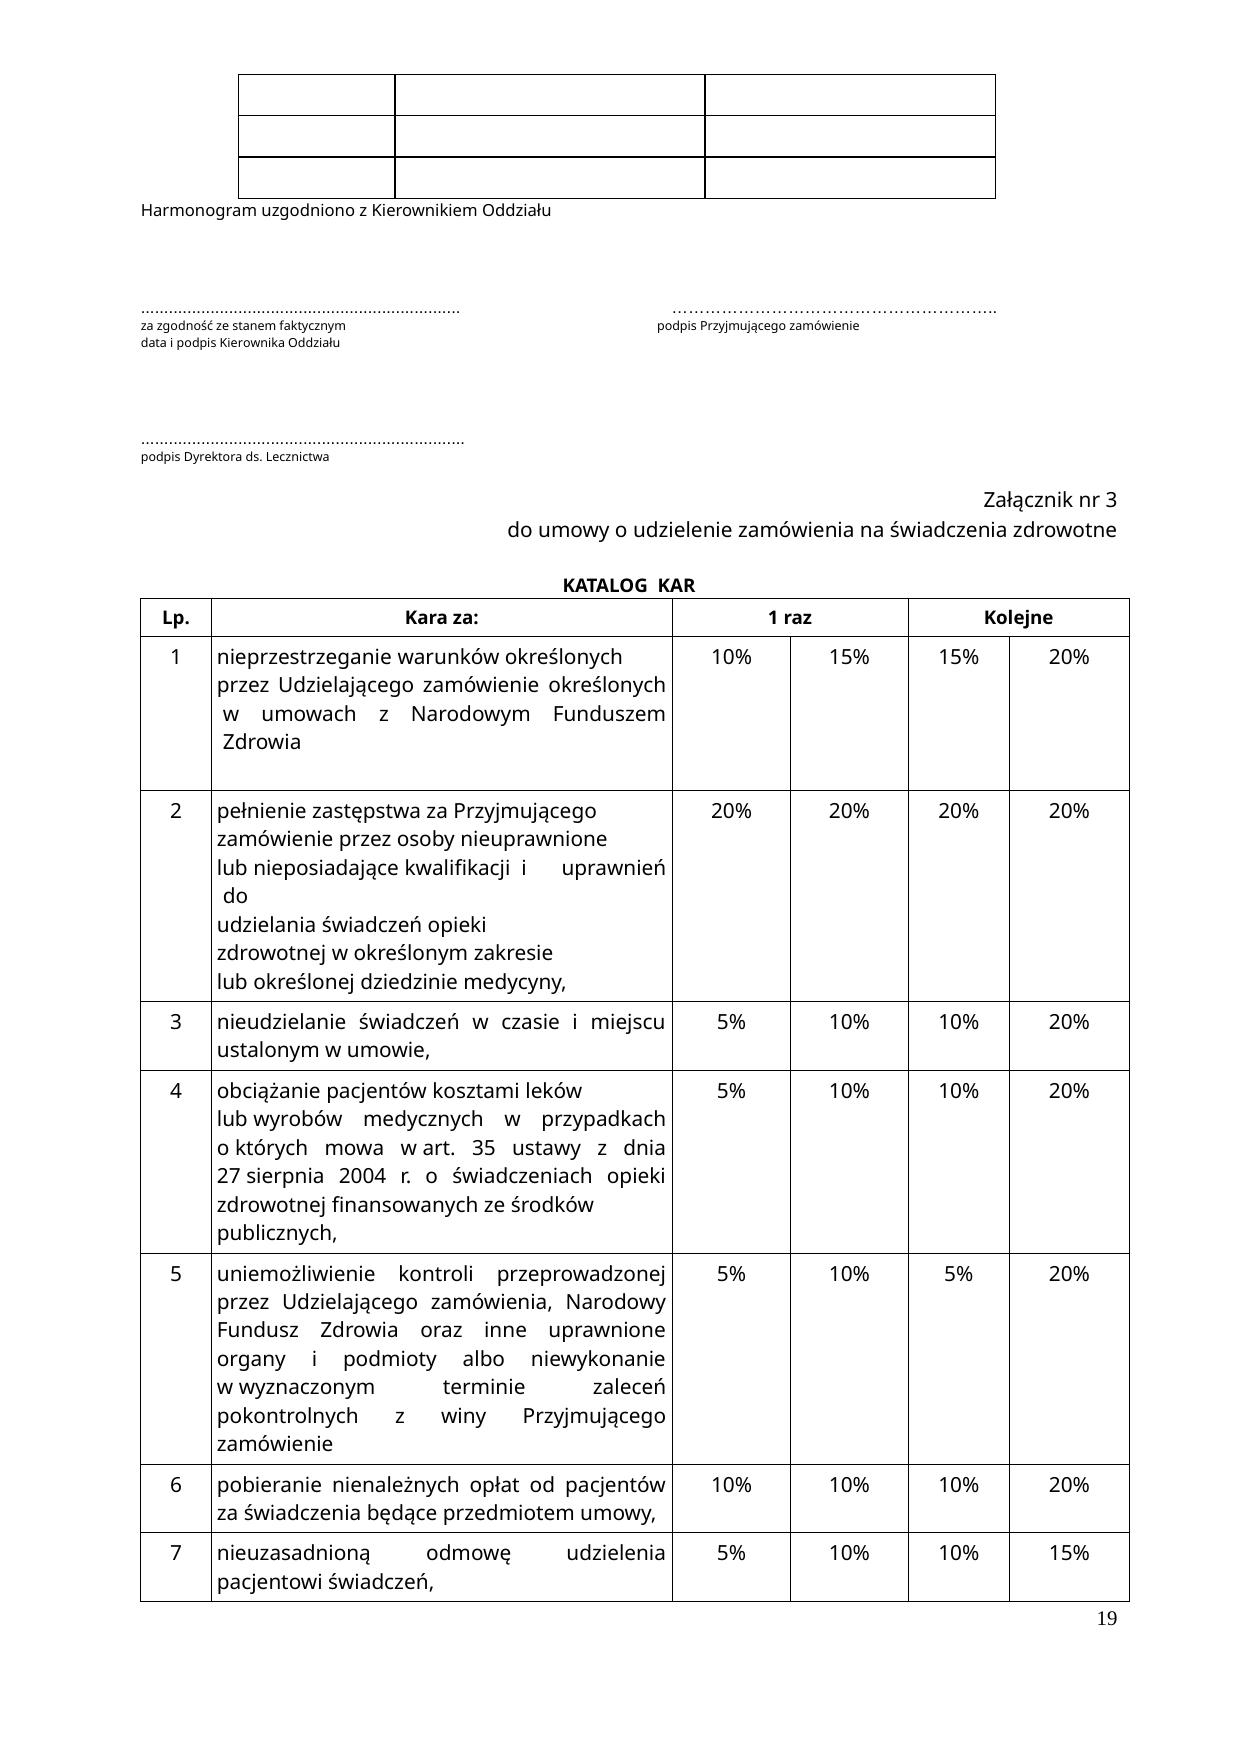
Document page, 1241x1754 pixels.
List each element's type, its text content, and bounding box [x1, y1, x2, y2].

table_cell 20% [1010, 1254, 1129, 1463]
table_cell [996, 74, 1240, 115]
table_header 1 raz [673, 599, 908, 636]
table_cell [239, 75, 394, 115]
text Harmonogram uzgodniono z Kierownikiem Oddziału [141, 199, 1117, 222]
table_cell 10% [673, 1465, 790, 1532]
table_cell 5% [673, 1254, 790, 1463]
text podpis Dyrektora ds. Lecznictwa [141, 448, 1117, 465]
table_cell [996, 156, 1240, 198]
table_cell [396, 116, 704, 156]
table_cell [239, 116, 394, 156]
text ..................................................................... ………………………………………………….. [141, 298, 1117, 317]
text za zgodność ze stanem faktycznym podpis Przyjmującego zamówienie [141, 317, 1117, 334]
table_header Lp. [141, 599, 211, 636]
table_cell 10% [909, 1002, 1009, 1070]
table_cell [706, 116, 995, 156]
text ...................................................................... [141, 428, 1117, 448]
text data i podpis Kierownika Oddziału [141, 334, 1117, 352]
table_cell [996, 115, 1240, 156]
table_cell 10% [791, 1002, 908, 1070]
text Załącznik nr 3 [141, 485, 1117, 513]
table_cell 5% [909, 1254, 1009, 1463]
table_cell 4 [141, 1071, 211, 1252]
table_cell 5 [141, 1254, 211, 1463]
table_cell 20% [1010, 1002, 1129, 1070]
table_cell 20% [1010, 1071, 1129, 1252]
table_cell 15% [791, 637, 908, 790]
text KATALOG KAR [141, 573, 1117, 598]
table_cell 20% [1010, 791, 1129, 1001]
table_cell 5% [673, 1071, 790, 1252]
table_cell 20% [673, 791, 790, 1001]
table_cell 7 [141, 1533, 211, 1601]
table_cell pobieranie nienależnych opłat od pacjentów za świadczenia będące przedmiotem umowy, [212, 1465, 672, 1532]
table_cell 2 [141, 791, 211, 1001]
table_cell 10% [909, 1533, 1009, 1601]
table_cell 15% [909, 637, 1009, 790]
table_cell [706, 158, 995, 198]
table_cell 10% [909, 1071, 1009, 1252]
table_cell 10% [909, 1465, 1009, 1532]
table_cell 3 [141, 1002, 211, 1070]
table_cell [396, 158, 704, 198]
table_cell 15% [1010, 1533, 1129, 1601]
table_cell 10% [791, 1533, 908, 1601]
table_cell uniemożliwienie kontroli przeprowadzonej przez Udzielającego zamówienia, Narodowy Fundusz Zdrowia oraz inne uprawnione organy i podmioty albo niewykonanie w wyznaczonym terminie zaleceń pokontrolnych z winy Przyjmującego zamówienie [212, 1254, 672, 1463]
table_cell 6 [141, 1465, 211, 1532]
table_cell obciążanie pacjentów kosztami leków lub wyrobów medycznych w przypadkach o których mowa w art. 35 ustawy z dnia 27 sierpnia 2004 r. o świadczeniach opieki zdrowotnej finansowanych ze środków publicznych, [212, 1071, 672, 1252]
table_cell 10% [791, 1254, 908, 1463]
table_cell [706, 75, 995, 115]
table_cell [239, 158, 394, 198]
table_cell [396, 75, 704, 115]
table_cell nieudzielanie świadczeń w czasie i miejscu ustalonym w umowie, [212, 1002, 672, 1070]
table_cell nieprzestrzeganie warunków określonych przez Udzielającego zamówienie określonych w umowach z Narodowym Funduszem Zdrowia [212, 637, 672, 790]
table_cell 5% [673, 1533, 790, 1601]
table_header Kolejne [909, 599, 1129, 636]
table_header Kara za: [212, 599, 672, 636]
table_cell 20% [791, 791, 908, 1001]
table_cell 10% [791, 1465, 908, 1532]
table_cell 20% [1010, 637, 1129, 790]
table_cell 20% [1010, 1465, 1129, 1532]
table_cell pełnienie zastępstwa za Przyjmującego zamówienie przez osoby nieuprawnione lub nieposiadające kwalifikacji i uprawnień do udzielania świadczeń opieki zdrowotnej w określonym zakresie lub określonej dziedzinie medycyny, [212, 791, 672, 1001]
table_cell 5% [673, 1002, 790, 1070]
table_cell 10% [673, 637, 790, 790]
text do umowy o udzielenie zamówienia na świadczenia zdrowotne [141, 515, 1117, 544]
table_cell 20% [909, 791, 1009, 1001]
table_cell 10% [791, 1071, 908, 1252]
table_cell 1 [141, 637, 211, 790]
table_cell nieuzasadnioną odmowę udzielenia pacjentowi świadczeń, [212, 1533, 672, 1601]
